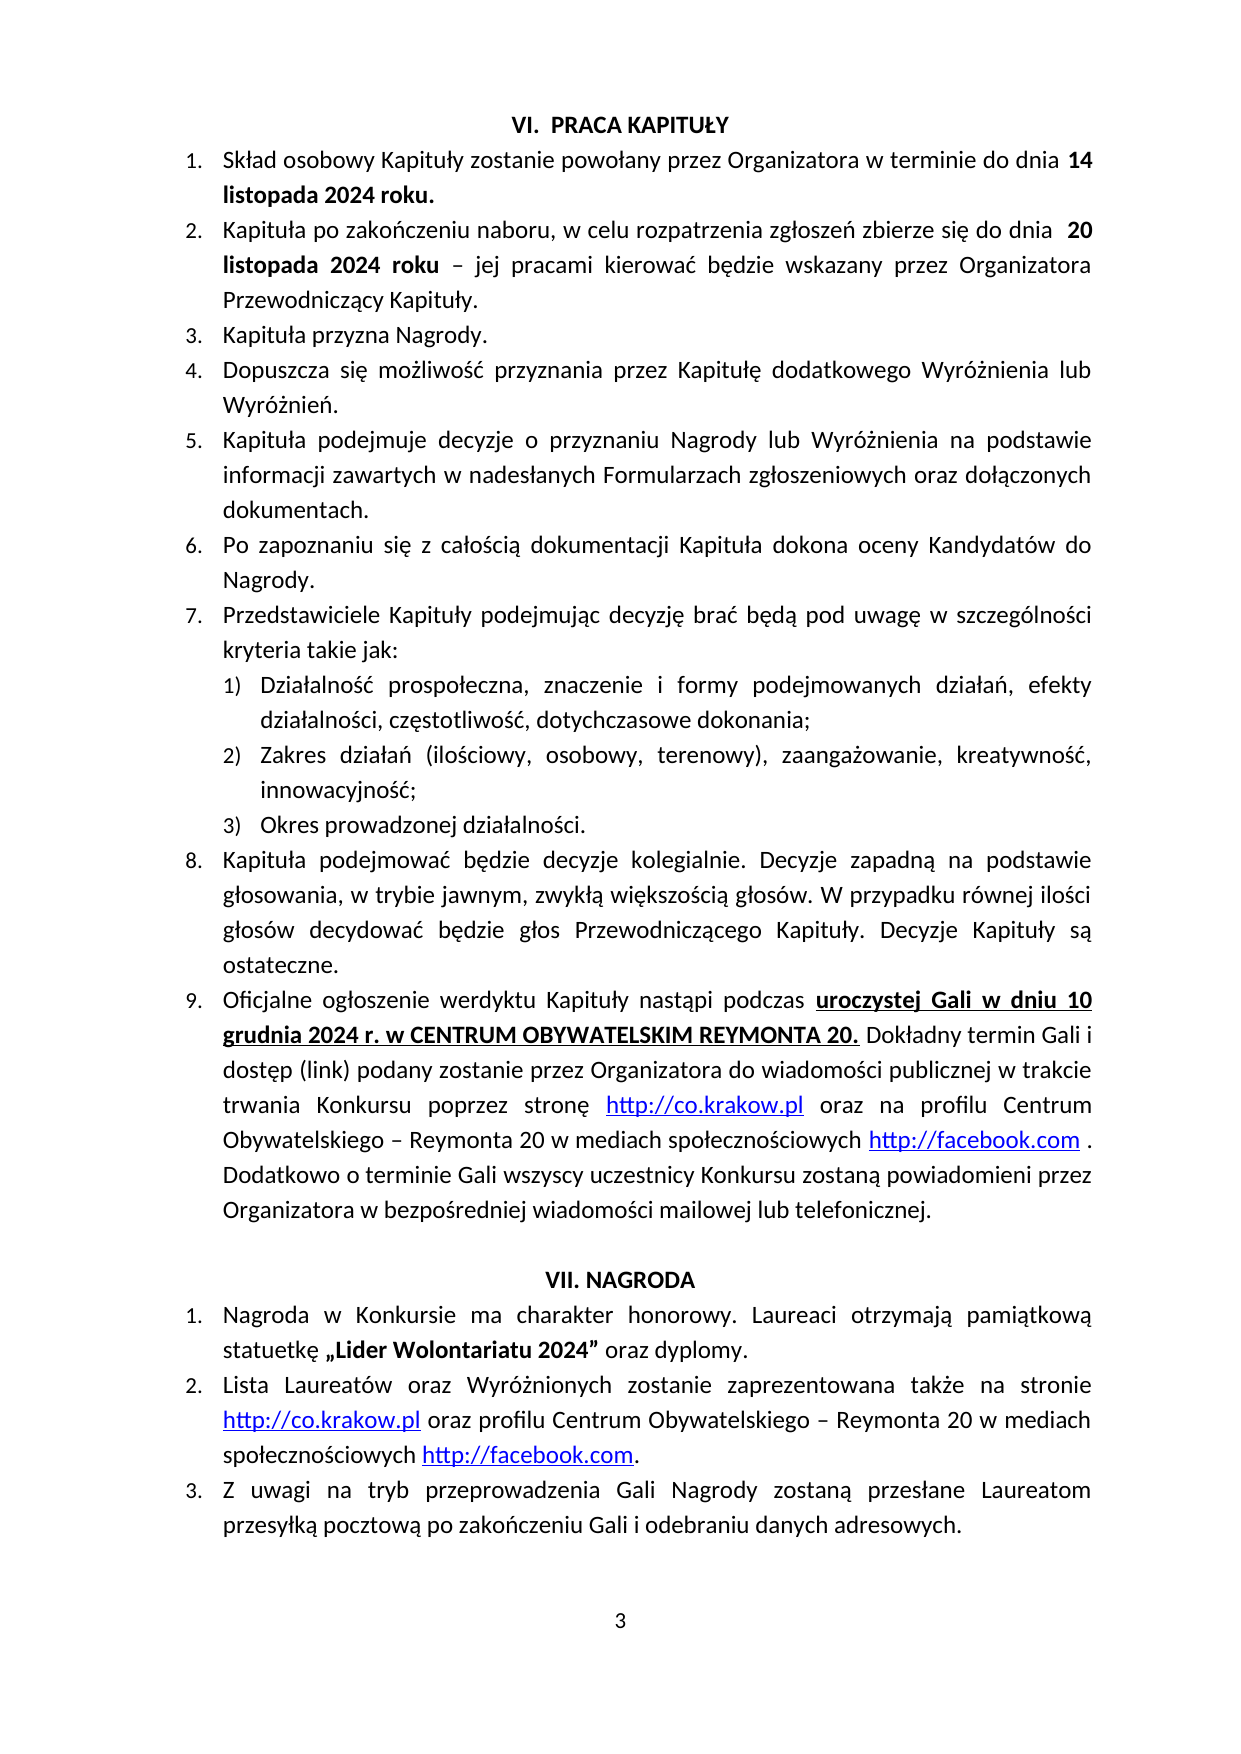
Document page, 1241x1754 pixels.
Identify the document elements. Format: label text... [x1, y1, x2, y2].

list Lista Laureatów oraz Wyróżnionych zostanie zaprezentowana także na stronie http://co.krakow.pl oraz profilu Centrum Obywatelskiego – Reymonta 20 w mediach społecznościowych http://facebook.com. [185, 1369, 1093, 1469]
list Kapituła podejmować będzie decyzje kolegialnie. Decyzje zapadną na podstawie głosowania, w trybie jawnym, zwykłą większością głosów. W przypadku równej ilości głosów decydować będzie głos Przewodniczącego Kapituły. Decyzje Kapituły są ostateczne. [185, 844, 1093, 979]
list Zakres działań (ilościowy, osobowy, terenowy), zaangażowanie, kreatywność, innowacyjność; [223, 739, 1093, 804]
text VII. NAGRODA [148, 1264, 1093, 1294]
list Z uwagi na tryb przeprowadzenia Gali Nagrody zostaną przesłane Laureatom przesyłką pocztową po zakończeniu Gali i odebraniu danych adresowych. [185, 1474, 1093, 1539]
list Kapituła podejmuje decyzje o przyznaniu Nagrody lub Wyróżnienia na podstawie informacji zawartych w nadesłanych Formularzach zgłoszeniowych oraz dołączonych dokumentach. [185, 424, 1093, 524]
list Skład osobowy Kapituły zostanie powołany przez Organizatora w terminie do dnia 14 listopada 2024 roku. [185, 144, 1093, 209]
list Kapituła po zakończeniu naboru, w celu rozpatrzenia zgłoszeń zbierze się do dnia 20 listopada 2024 roku – jej pracami kierować będzie wskazany przez Organizatora Przewodniczący Kapituły. [185, 214, 1093, 314]
list Dopuszcza się możliwość przyznania przez Kapitułę dodatkowego Wyróżnienia lub Wyróżnień. [185, 354, 1093, 419]
list Nagroda w Konkursie ma charakter honorowy. Laureaci otrzymają pamiątkową statuetkę „Lider Wolontariatu 2024” oraz dyplomy. [185, 1299, 1093, 1364]
list Przedstawiciele Kapituły podejmując decyzję brać będą pod uwagę w szczególności kryteria takie jak: [185, 599, 1093, 664]
list Okres prowadzonej działalności. [223, 809, 1093, 839]
text VI. PRACA KAPITUŁY [148, 109, 1093, 139]
list Działalność prospołeczna, znaczenie i formy podejmowanych działań, efekty działalności, częstotliwość, dotychczasowe dokonania; [223, 669, 1093, 734]
list Kapituła przyzna Nagrody. [185, 319, 1093, 349]
list Po zapoznaniu się z całością dokumentacji Kapituła dokona oceny Kandydatów do Nagrody. [185, 529, 1093, 594]
list Oficjalne ogłoszenie werdyktu Kapituły nastąpi podczas uroczystej Gali w dniu 10 grudnia 2024 r. w CENTRUM OBYWATELSKIM REYMONTA 20. Dokładny termin Gali i dostęp (link) podany zostanie przez Organizatora do wiadomości publicznej w trakcie trwania Konkursu poprzez stronę http://co.krakow.pl oraz na profilu Centrum Obywatelskiego – Reymonta 20 w mediach społecznościowych http://facebook.com . Dodatkowo o terminie Gali wszyscy uczestnicy Konkursu zostaną powiadomieni przez Organizatora w bezpośredniej wiadomości mailowej lub telefonicznej. [185, 984, 1093, 1224]
